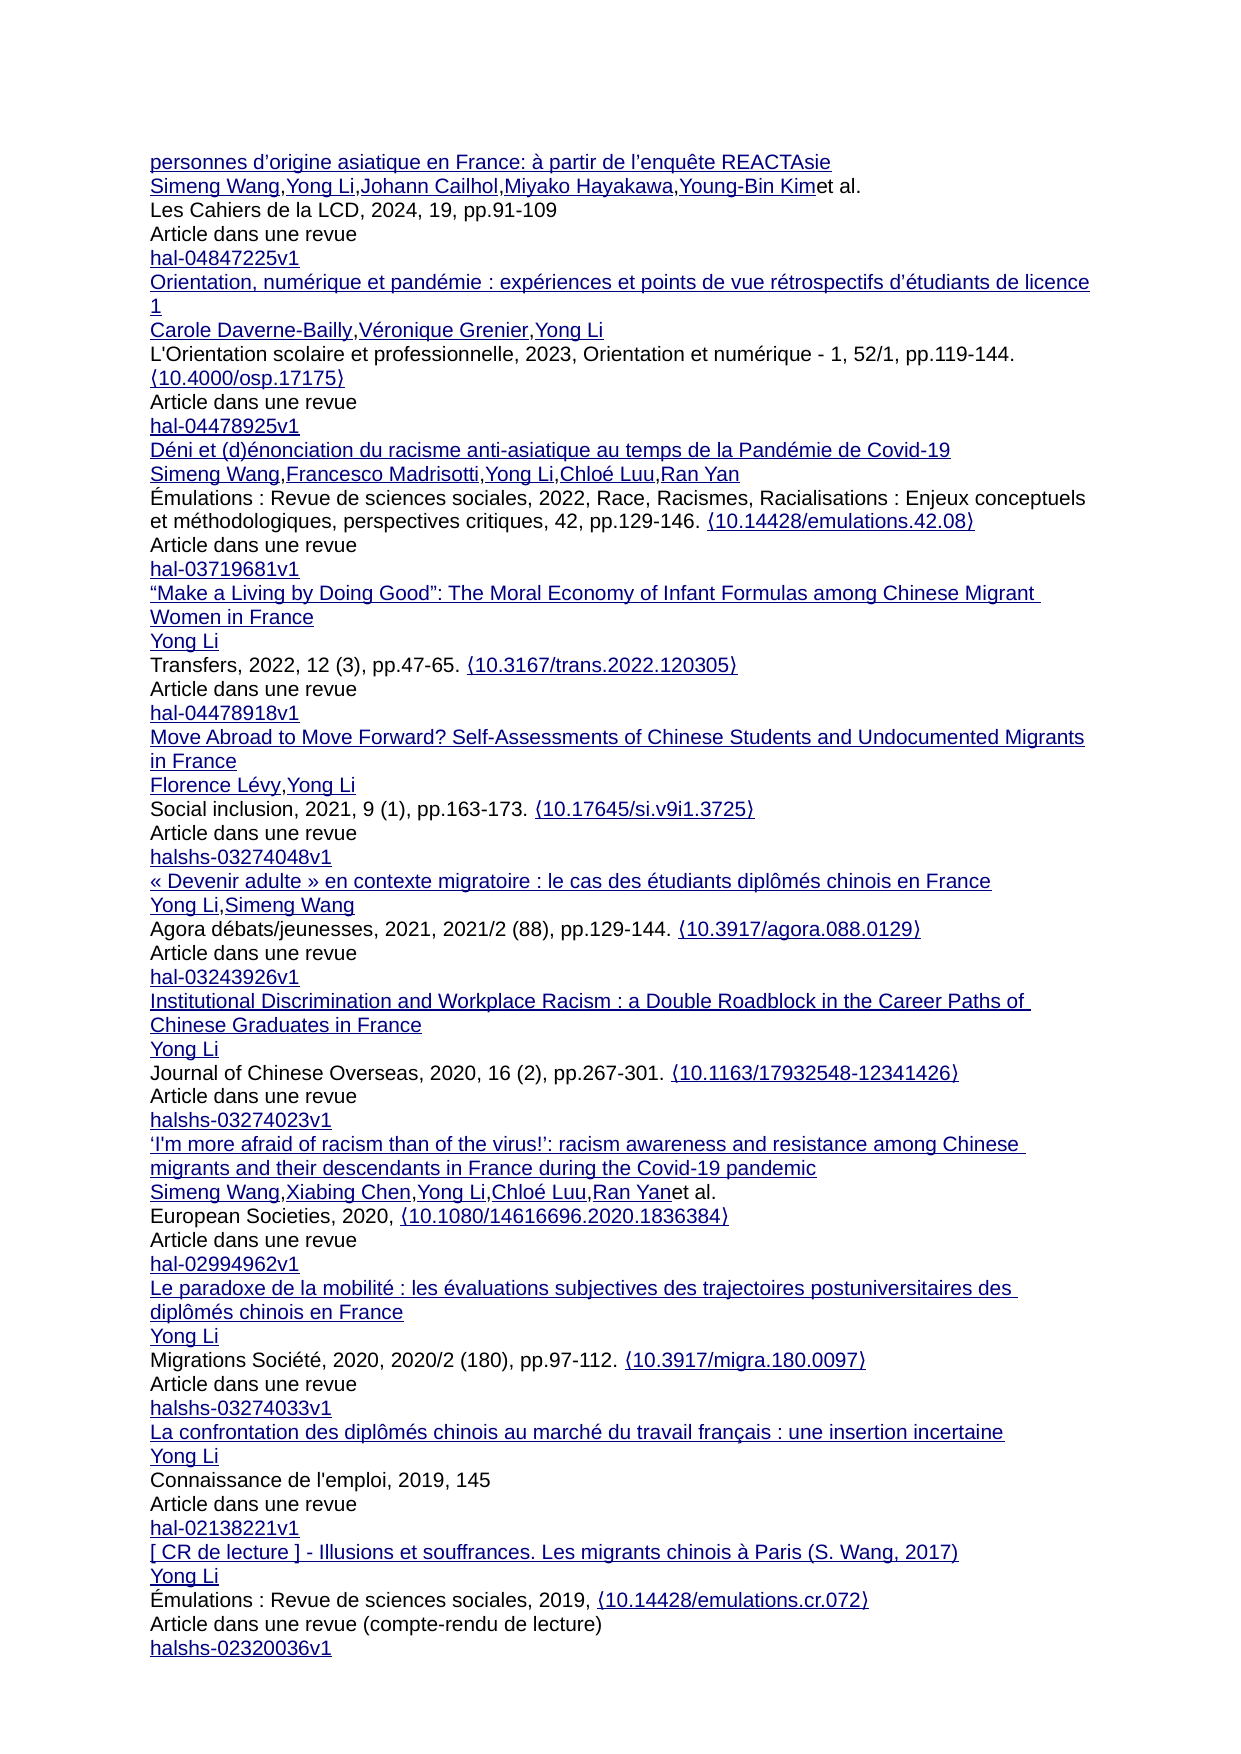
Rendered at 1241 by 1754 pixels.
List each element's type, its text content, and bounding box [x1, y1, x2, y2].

table_cell 1 Carole Daverne-Bailly,Véronique Grenier,Yong Li L'Orientation scolaire et professionnelle, 2023, Orientation et numérique - 1, 52/1, pp.119-144. ⟨10.4000/osp.17175⟩ Article dans une revue hal-04478925v1 [150, 292, 1090, 437]
table_cell Déni et (d)énonciation du racisme anti-asiatique au temps de la Pandémie de Covid-19 Simeng Wang,Francesco Madrisotti,Yong Li,Chloé Luu,Ran Yan Émulations : Revue de sciences sociales, 2022, Race, Racismes, Racialisations : Enjeux conceptuels et méthodologiques, perspectives critiques, 42, pp.129-146. ⟨10.14428/emulations.42.08⟩ Article dans une revue hal-03719681v1 [150, 438, 1090, 581]
table_cell Orientation, numérique et pandémie : expériences et points de vue rétrospectifs d’étudiants de licence [150, 270, 1090, 291]
table_cell Institutional Discrimination and Workplace Racism : a Double Roadblock in the Career Paths of Chinese Graduates in France Yong Li Journal of Chinese Overseas, 2020, 16 (2), pp.267-301. ⟨10.1163/17932548-12341426⟩ Article dans une revue halshs-03274023v1 [150, 989, 1090, 1132]
table_cell ‘I'm more afraid of racism than of the virus!’: racism awareness and resistance among Chinese migrants and their descendants in France during the Covid-19 pandemic Simeng Wang,Xiabing Chen,Yong Li,Chloé Luu,Ran Yanet al. European Societies, 2020, ⟨10.1080/14616696.2020.1836384⟩ Article dans une revue hal-02994962v1 [150, 1132, 1090, 1276]
table_cell personnes d’origine asiatique en France: à partir de l’enquête REACTAsie Simeng Wang,Yong Li,Johann Cailhol,Miyako Hayakawa,Young-Bin Kimet al. Les Cahiers de la LCD, 2024, 19, pp.91-109 Article dans une revue hal-04847225v1 [150, 150, 1090, 270]
table_cell Move Abroad to Move Forward? Self-Assessments of Chinese Students and Undocumented Migrants in France Florence Lévy,Yong Li Social inclusion, 2021, 9 (1), pp.163-173. ⟨10.17645/si.v9i1.3725⟩ Article dans une revue halshs-03274048v1 [150, 725, 1090, 869]
table_cell “Make a Living by Doing Good”: The Moral Economy of Infant Formulas among Chinese Migrant Women in France Yong Li Transfers, 2022, 12 (3), pp.47-65. ⟨10.3167/trans.2022.120305⟩ Article dans une revue hal-04478918v1 [150, 581, 1090, 725]
table_cell Le paradoxe de la mobilité : les évaluations subjectives des trajectoires postuniversitaires des diplômés chinois en France Yong Li Migrations Société, 2020, 2020/2 (180), pp.97-112. ⟨10.3917/migra.180.0097⟩ Article dans une revue halshs-03274033v1 [150, 1276, 1090, 1420]
table_cell [ CR de lecture ] - Illusions et souffrances. Les migrants chinois à Paris (S. Wang, 2017) Yong Li Émulations : Revue de sciences sociales, 2019, ⟨10.14428/emulations.cr.072⟩ Article dans une revue (compte-rendu de lecture) halshs-02320036v1 [150, 1540, 1090, 1659]
table_cell « Devenir adulte » en contexte migratoire : le cas des étudiants diplômés chinois en France Yong Li,Simeng Wang Agora débats/jeunesses, 2021, 2021/2 (88), pp.129-144. ⟨10.3917/agora.088.0129⟩ Article dans une revue hal-03243926v1 [150, 869, 1090, 988]
table_cell La confrontation des diplômés chinois au marché du travail français : une insertion incertaine Yong Li Connaissance de l'emploi, 2019, 145 Article dans une revue hal-02138221v1 [150, 1420, 1090, 1539]
